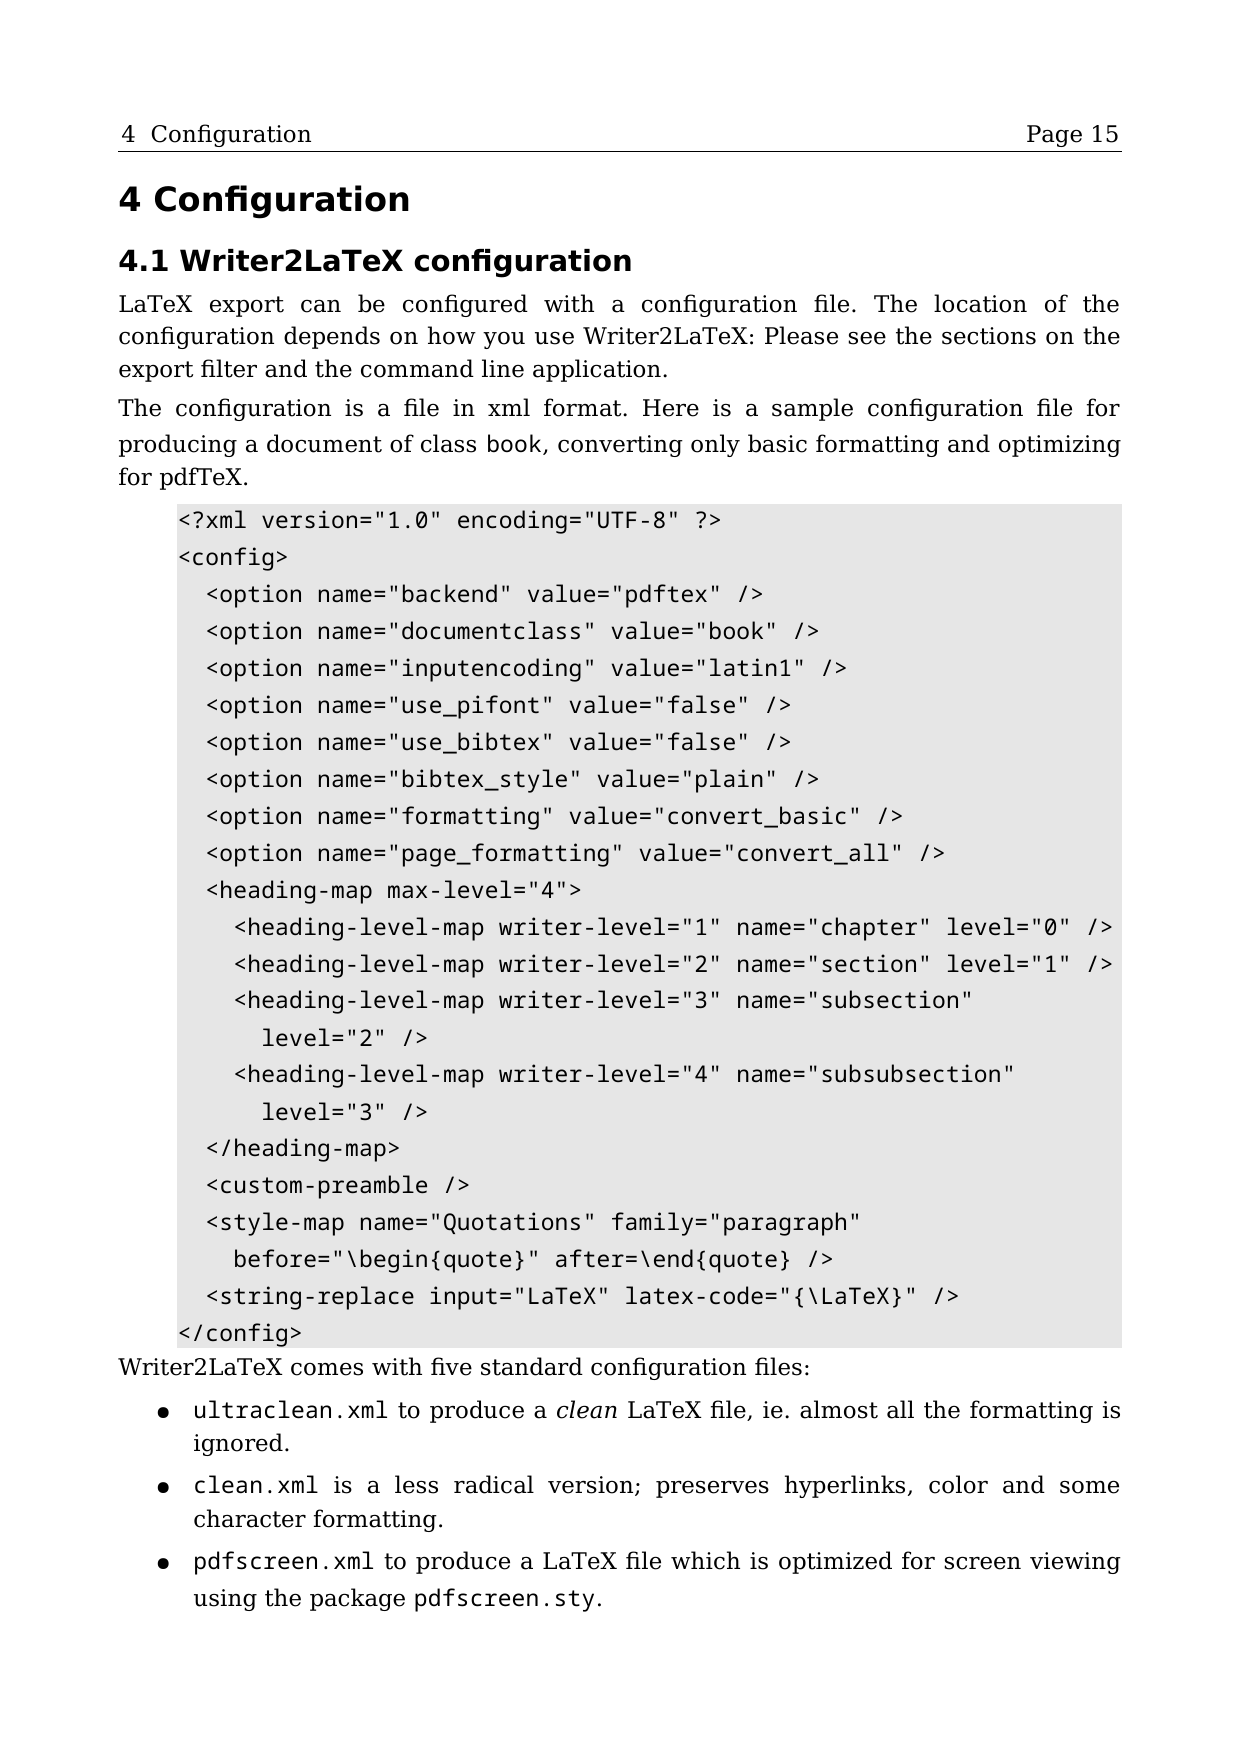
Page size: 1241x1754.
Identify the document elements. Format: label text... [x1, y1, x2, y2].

text <option name="bibtex_style" value="plain" /> [177, 763, 1122, 794]
text <heading-map max-level="4"> [177, 873, 1122, 904]
text </config> [177, 1317, 1122, 1348]
subtitle Configuration [118, 181, 1122, 219]
text <option name="inputencoding" value="latin1" /> [177, 652, 1122, 683]
text The configuration is a file in xml format. Here is a sample configuration file for producing a document of class book, converting only basic formatting and optimizing for pdfTeX. [118, 395, 1122, 491]
list clean.xml is a less radical version; preserves hyperlinks, color and some character formatting. [156, 1469, 1122, 1533]
text level="2" /> [177, 1021, 1122, 1052]
text level="3" /> [177, 1095, 1122, 1126]
text <option name="documentclass" value="book" /> [177, 615, 1122, 646]
text <option name="formatting" value="convert_basic" /> [177, 799, 1122, 831]
list pdfscreen.xml to produce a LaTeX file which is optimized for screen viewing using the package pdfscreen.sty. [156, 1545, 1122, 1613]
text Writer2LaTeX comes with five standard configuration files: [118, 1354, 1122, 1381]
text <heading-level-map writer-level="2" name="section" level="1" /> [177, 947, 1122, 978]
text <heading-level-map writer-level="1" name="chapter" level="0" /> [177, 911, 1122, 942]
text <option name="use_pifont" value="false" /> [177, 689, 1122, 720]
list ultraclean.xml to produce a clean LaTeX file, ie. almost all the formatting is ignored. [156, 1394, 1122, 1457]
text <option name="backend" value="pdftex" /> [177, 578, 1122, 609]
text <option name="page_formatting" value="convert_all" /> [177, 837, 1122, 868]
text <custom-preamble /> [177, 1169, 1122, 1200]
text <config> [177, 541, 1122, 572]
text <heading-level-map writer-level="3" name="subsection" [177, 984, 1122, 1016]
text <string-replace input="LaTeX" latex-code="{\LaTeX}" /> [177, 1280, 1122, 1311]
text <heading-level-map writer-level="4" name="subsubsection" [177, 1058, 1122, 1089]
text <style-map name="Quotations" family="paragraph" [177, 1206, 1122, 1237]
text </heading-map> [177, 1132, 1122, 1163]
subtitle Writer2LaTeX configuration [118, 244, 1122, 278]
text <?xml version="1.0" encoding="UTF-8" ?> [177, 504, 1122, 535]
text LaTeX export can be configured with a configuration file. The location of the configuration depends on how you use Writer2LaTeX: Please see the sections on the export filter and the command line application. [118, 291, 1122, 382]
text before="\begin{quote}" after=\end{quote} /> [177, 1243, 1122, 1274]
text <option name="use_bibtex" value="false" /> [177, 726, 1122, 757]
